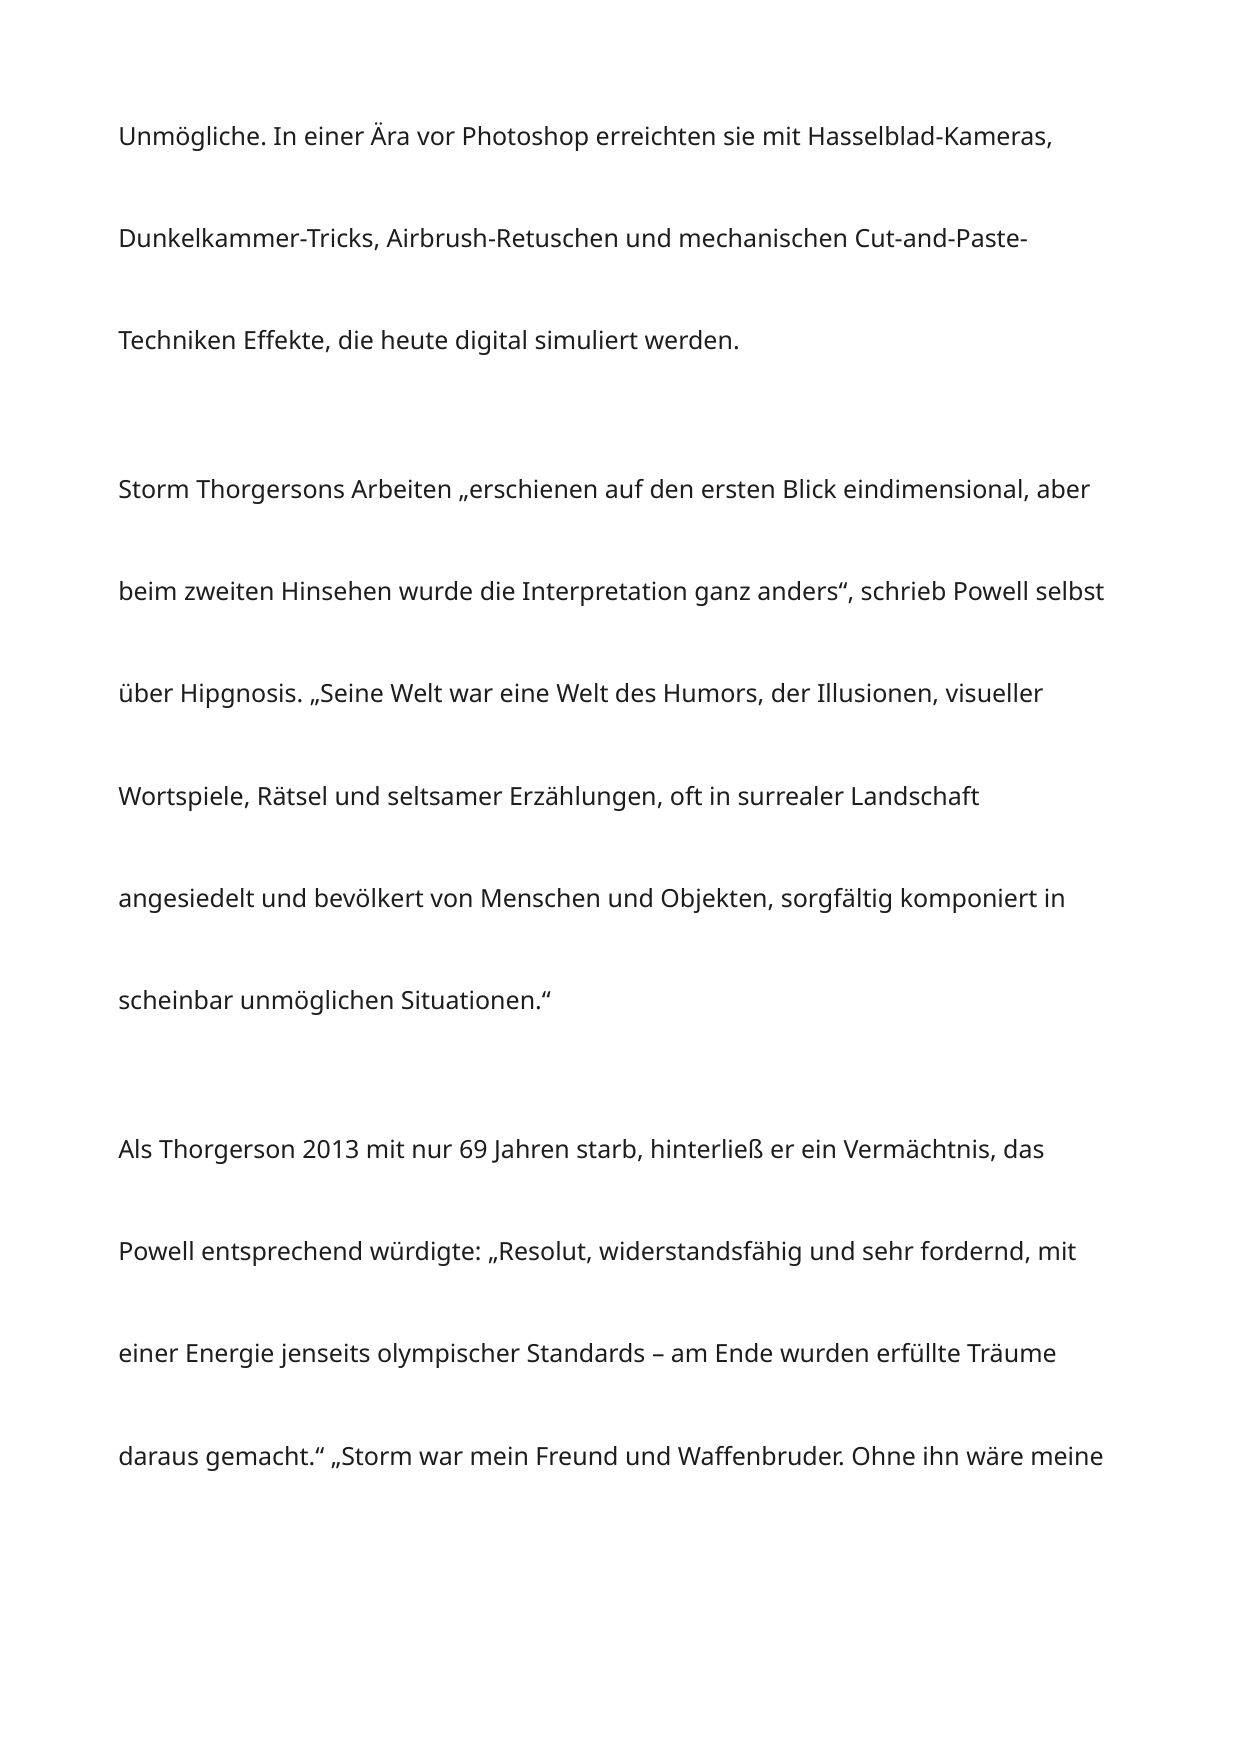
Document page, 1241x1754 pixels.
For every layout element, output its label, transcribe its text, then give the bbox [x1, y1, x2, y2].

text Als Thorgerson 2013 mit nur 69 Jahren starb, hinterließ er ein Vermächtnis, das Powell entsprechend würdigte: „Resolut, widerstandsfähig und sehr fordernd, mit einer Energie jenseits olympischer Standards – am Ende wurden erfüllte Träume daraus gemacht.“ „Storm war mein Freund und Waffenbruder. Ohne ihn wäre meine [118, 1132, 1122, 1472]
text Unmögliche. In einer Ära vor Photoshop erreichten sie mit Hasselblad-Kameras, Dunkelkammer-Tricks, Airbrush-Retuschen und mechanischen Cut-and-Paste-Techniken Effekte, die heute digital simuliert werden. [118, 118, 1122, 357]
text Storm Thorgersons Arbeiten „erschienen auf den ersten Blick eindimensional, aber beim zweiten Hinsehen wurde die Interpretation ganz anders“, schrieb Powell selbst über Hipgnosis. „Seine Welt war eine Welt des Humors, der Illusionen, visueller Wortspiele, Rätsel und seltsamer Erzählungen, oft in surrealer Landschaft angesiedelt und bevölkert von Menschen und Objekten, sorgfältig komponiert in scheinbar unmöglichen Situationen.“ [118, 472, 1122, 1017]
